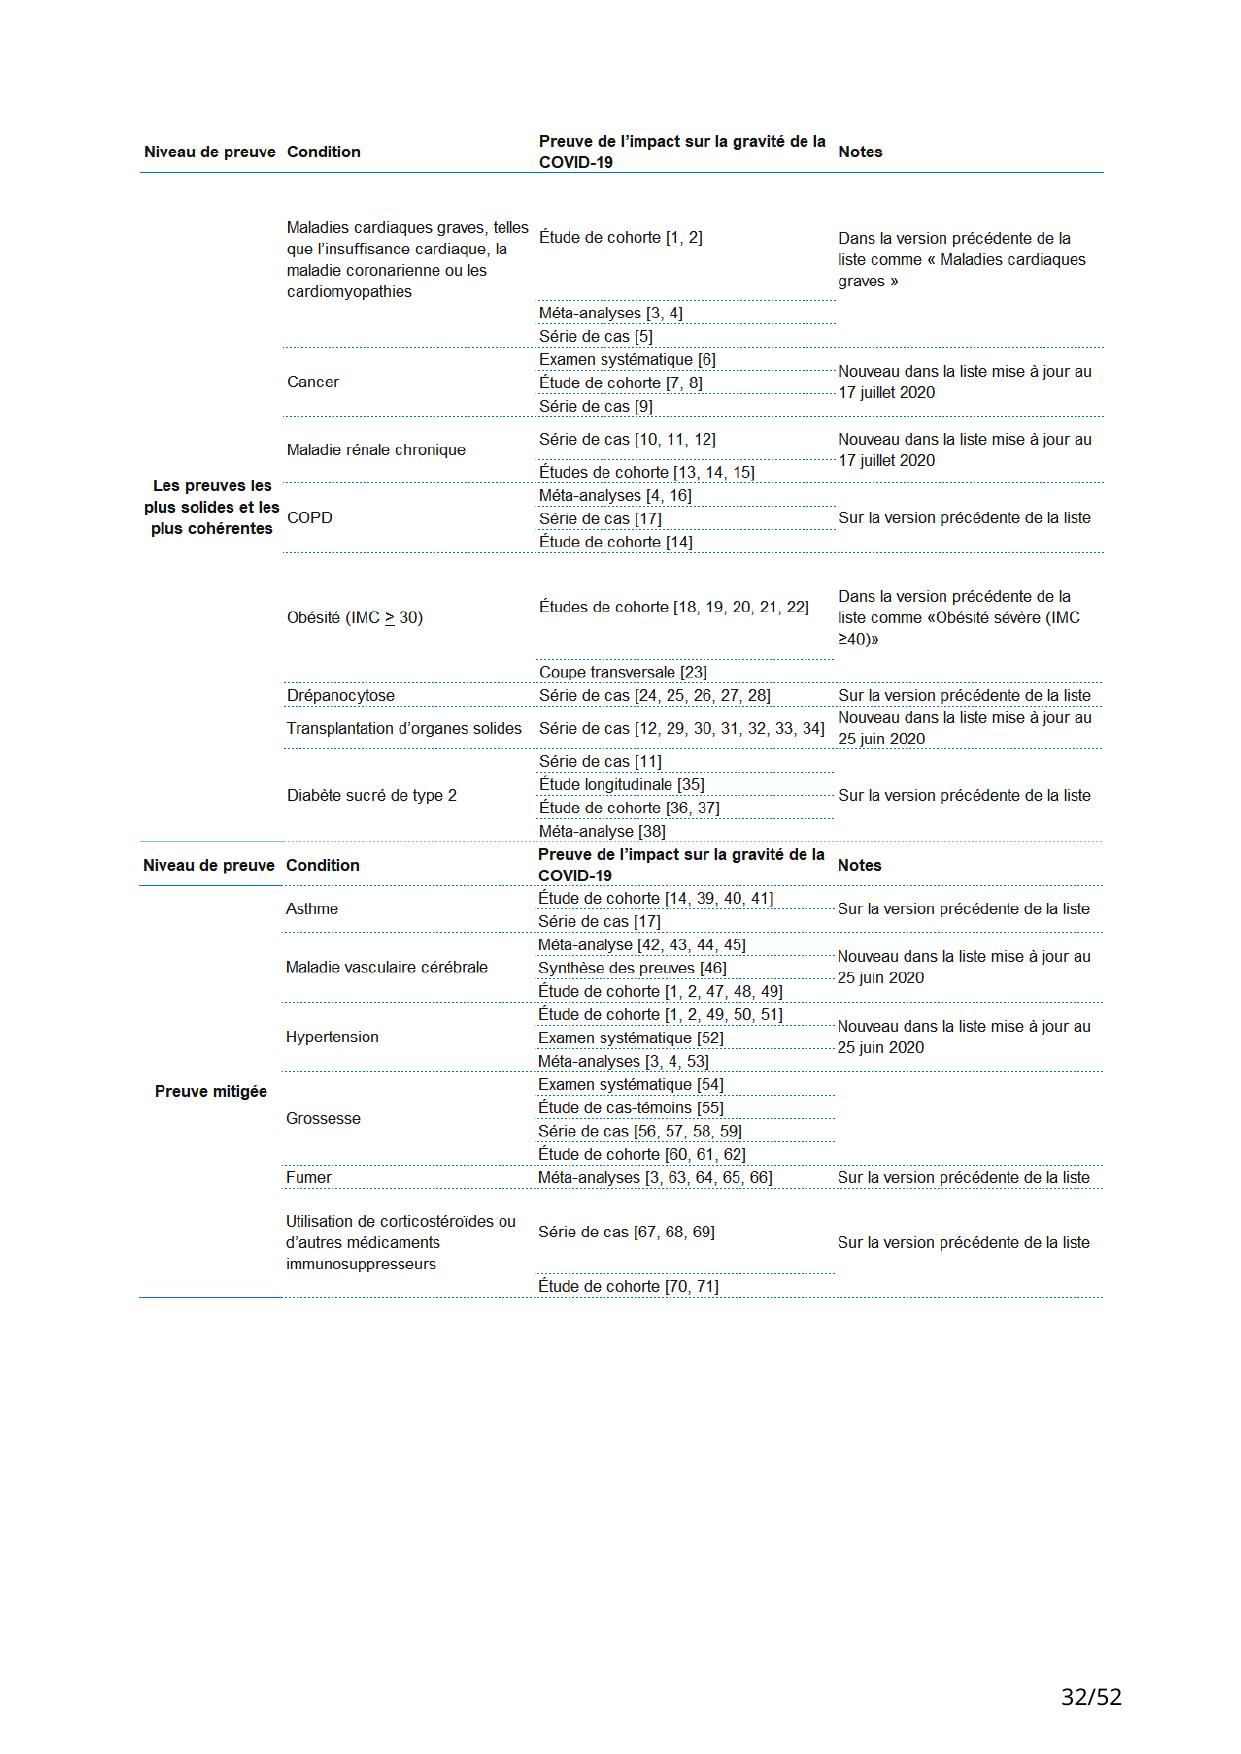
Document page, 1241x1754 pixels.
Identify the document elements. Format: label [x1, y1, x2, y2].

picture [130, 120, 1110, 1300]
